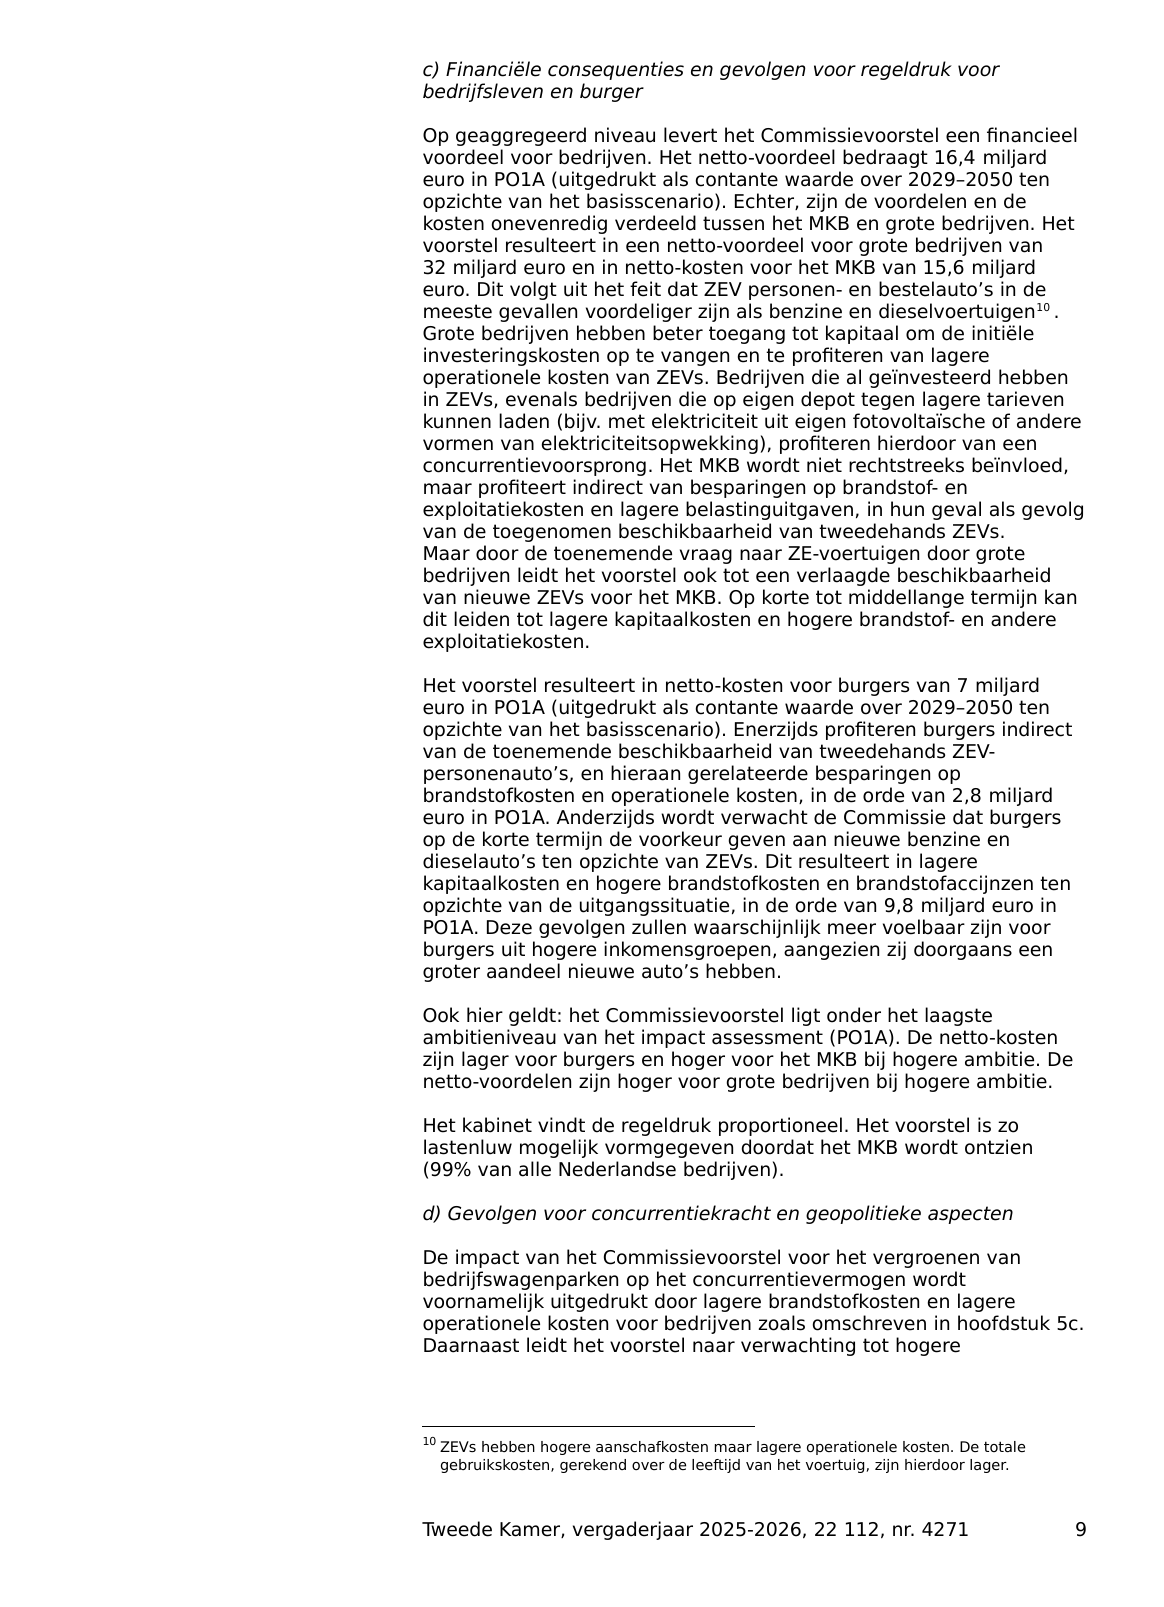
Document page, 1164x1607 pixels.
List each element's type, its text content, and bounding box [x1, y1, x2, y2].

text Maar door de toenemende vraag naar ZE-voertuigen door grote bedrijven leidt het voorstel ook tot een verlaagde beschikbaarheid van nieuwe ZEVs voor het MKB. Op korte tot middellange termijn kan dit leiden tot lagere kapitaalkosten en hogere brandstof- en andere exploitatiekosten. [422, 543, 1087, 653]
text Op geaggregeerd niveau levert het Commissievoorstel een financieel voordeel voor bedrijven. Het netto-voordeel bedraagt 16,4 miljard euro in PO1A (uitgedrukt als contante waarde over 2029–2050 ten opzichte van het basisscenario). Echter, zijn de voordelen en de kosten onevenredig verdeeld tussen het MKB en grote bedrijven. Het voorstel resulteert in een netto-voordeel voor grote bedrijven van 32 miljard euro en in netto-kosten voor het MKB van 15,6 miljard euro. Dit volgt uit het feit dat ZEV personen- en bestelauto’s in de meeste gevallen voordeliger zijn als benzine en dieselvoertuigen. Grote bedrijven hebben beter toegang tot kapitaal om de initiële investeringskosten op te vangen en te profiteren van lagere operationele kosten van ZEVs. Bedrijven die al geïnvesteerd hebben in ZEVs, evenals bedrijven die op eigen depot tegen lagere tarieven kunnen laden (bijv. met elektriciteit uit eigen fotovoltaïsche of andere vormen van elektriciteitsopwekking), profiteren hierdoor van een concurrentievoorsprong. Het MKB wordt niet rechtstreeks beïnvloed, maar profiteert indirect van besparingen op brandstof- en exploitatiekosten en lagere belastinguitgaven, in hun geval als gevolg van de toegenomen beschikbaarheid van tweedehands ZEVs. [422, 125, 1087, 543]
subtitle d) Gevolgen voor concurrentiekracht en geopolitieke aspecten [422, 1203, 1087, 1225]
text Het kabinet vindt de regeldruk proportioneel. Het voorstel is zo lastenluw mogelijk vormgegeven doordat het MKB wordt ontzien (99% van alle Nederlandse bedrijven). [422, 1115, 1087, 1181]
text ZEVs hebben hogere aanschafkosten maar lagere operationele kosten. De totale gebruikskosten, gerekend over de leeftijd van het voertuig, zijn hierdoor lager. [422, 1435, 1087, 1474]
subtitle c) Financiële consequenties en gevolgen voor regeldruk voor bedrijfsleven en burger [422, 59, 1087, 103]
text Ook hier geldt: het Commissievoorstel ligt onder het laagste ambitieniveau van het impact assessment (PO1A). De netto-kosten zijn lager voor burgers en hoger voor het MKB bij hogere ambitie. De netto-voordelen zijn hoger voor grote bedrijven bij hogere ambitie. [422, 1005, 1087, 1093]
text De impact van het Commissievoorstel voor het vergroenen van bedrijfswagenparken op het concurrentievermogen wordt voornamelijk uitgedrukt door lagere brandstofkosten en lagere operationele kosten voor bedrijven zoals omschreven in hoofdstuk 5c. Daarnaast leidt het voorstel naar verwachting tot hogere [422, 1247, 1087, 1357]
text Het voorstel resulteert in netto-kosten voor burgers van 7 miljard euro in PO1A (uitgedrukt als contante waarde over 2029–2050 ten opzichte van het basisscenario). Enerzijds profiteren burgers indirect van de toenemende beschikbaarheid van tweedehands ZEV-personenauto’s, en hieraan gerelateerde besparingen op brandstofkosten en operationele kosten, in de orde van 2,8 miljard euro in PO1A. Anderzijds wordt verwacht de Commissie dat burgers op de korte termijn de voorkeur geven aan nieuwe benzine en dieselauto’s ten opzichte van ZEVs. Dit resulteert in lagere kapitaalkosten en hogere brandstofkosten en brandstofaccijnzen ten opzichte van de uitgangssituatie, in de orde van 9,8 miljard euro in PO1A. Deze gevolgen zullen waarschijnlijk meer voelbaar zijn voor burgers uit hogere inkomensgroepen, aangezien zij doorgaans een groter aandeel nieuwe auto’s hebben. [422, 675, 1087, 983]
